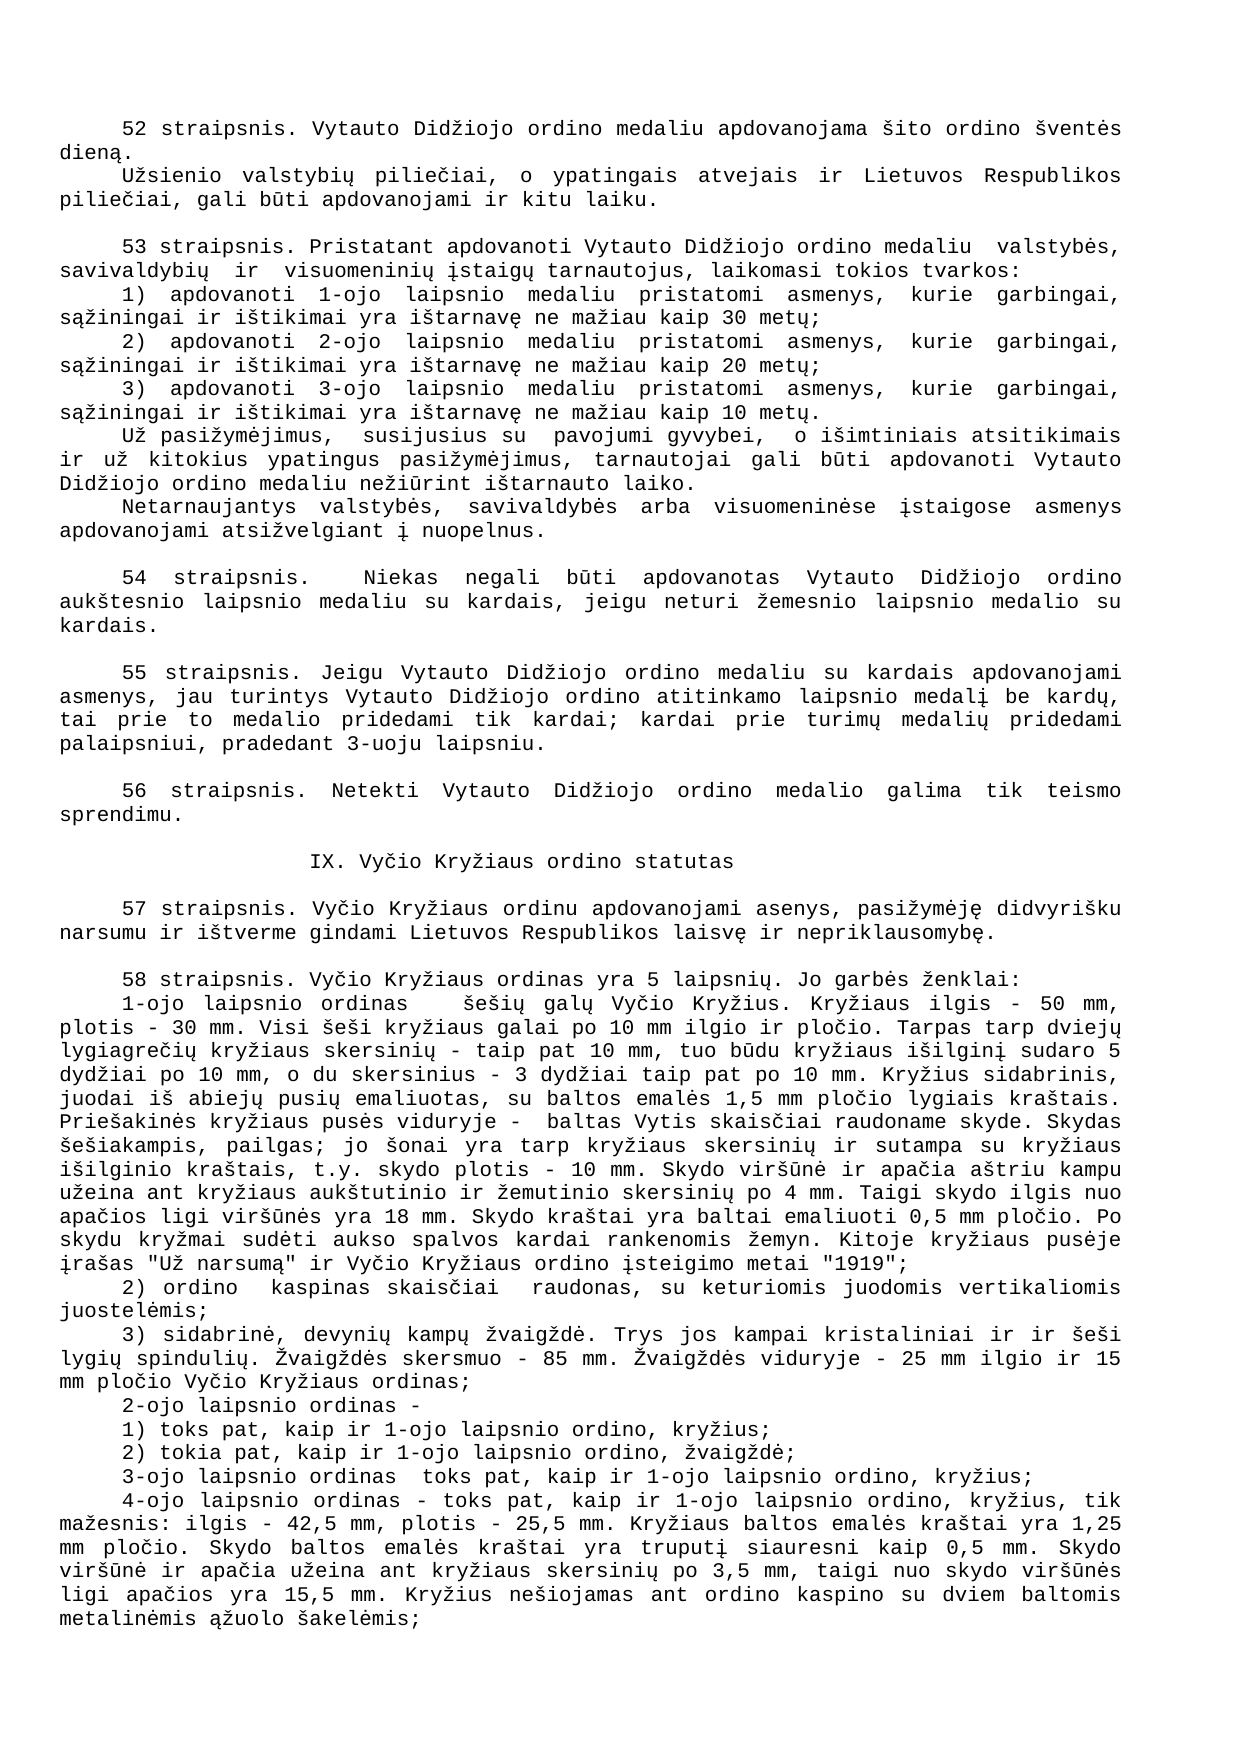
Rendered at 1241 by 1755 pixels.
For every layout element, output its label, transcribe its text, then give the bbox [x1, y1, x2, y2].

text 1) toks pat, kaip ir 1-ojo laipsnio ordino, kryžius; [59, 1419, 1122, 1442]
text 2) apdovanoti 2-ojo laipsnio medaliu pristatomi asmenys, kurie garbingai, sąžiningai ir ištikimai yra ištarnavę ne mažiau kaip 20 metų; [59, 331, 1122, 378]
text 55 straipsnis. Jeigu Vytauto Didžiojo ordino medaliu su kardais apdovanojami asmenys, jau turintys Vytauto Didžiojo ordino atitinkamo laipsnio medalį be kardų, tai prie to medalio pridedami tik kardai; kardai prie turimų medalių pridedami palaipsniui, pradedant 3-uoju laipsniu. [59, 662, 1122, 757]
text 3) apdovanoti 3-ojo laipsnio medaliu pristatomi asmenys, kurie garbingai, sąžiningai ir ištikimai yra ištarnavę ne mažiau kaip 10 metų. [59, 378, 1122, 426]
text 1) apdovanoti 1-ojo laipsnio medaliu pristatomi asmenys, kurie garbingai, sąžiningai ir ištikimai yra ištarnavę ne mažiau kaip 30 metų; [59, 284, 1122, 331]
text Už pasižymėjimus, susijusius su pavojumi gyvybei, o išimtiniais atsitikimais ir už kitokius ypatingus pasižymėjimus, tarnautojai gali būti apdovanoti Vytauto Didžiojo ordino medaliu nežiūrint ištarnauto laiko. [59, 426, 1122, 496]
text 3) sidabrinė, devynių kampų žvaigždė. Trys jos kampai kristaliniai ir ir šeši lygių spindulių. Žvaigždės skersmuo - 85 mm. Žvaigždės viduryje - 25 mm ilgio ir 15 mm pločio Vyčio Kryžiaus ordinas; [59, 1324, 1122, 1395]
text 58 straipsnis. Vyčio Kryžiaus ordinas yra 5 laipsnių. Jo garbės ženklai: [59, 969, 1122, 993]
text 2-ojo laipsnio ordinas - [59, 1395, 1122, 1419]
text 3-ojo laipsnio ordinas toks pat, kaip ir 1-ojo laipsnio ordino, kryžius; [59, 1466, 1122, 1489]
text 2) ordino kaspinas skaisčiai raudonas, su keturiomis juodomis vertikaliomis juostelėmis; [59, 1277, 1122, 1324]
text 53 straipsnis. Pristatant apdovanoti Vytauto Didžiojo ordino medaliu valstybės, savivaldybių ir visuomeninių įstaigų tarnautojus, laikomasi tokios tvarkos: [59, 236, 1122, 284]
text 52 straipsnis. Vytauto Didžiojo ordino medaliu apdovanojama šito ordino šventės dieną. [59, 118, 1122, 165]
text 4-ojo laipsnio ordinas - toks pat, kaip ir 1-ojo laipsnio ordino, kryžius, tik mažesnis: ilgis - 42,5 mm, plotis - 25,5 mm. Kryžiaus baltos emalės kraštai yra 1,25 mm pločio. Skydo baltos emalės kraštai yra truputį siauresni kaip 0,5 mm. Skydo viršūnė ir apačia užeina ant kryžiaus skersinių po 3,5 mm, taigi nuo skydo viršūnės ligi apačios yra 15,5 mm. Kryžius nešiojamas ant ordino kaspino su dviem baltomis metalinėmis ąžuolo šakelėmis; [59, 1489, 1122, 1631]
text IX. Vyčio Kryžiaus ordino statutas [59, 851, 1122, 875]
text Užsienio valstybių piliečiai, o ypatingais atvejais ir Lietuvos Respublikos piliečiai, gali būti apdovanojami ir kitu laiku. [59, 165, 1122, 213]
text Netarnaujantys valstybės, savivaldybės arba visuomeninėse įstaigose asmenys apdovanojami atsižvelgiant į nuopelnus. [59, 496, 1122, 544]
text 56 straipsnis. Netekti Vytauto Didžiojo ordino medalio galima tik teismo sprendimu. [59, 780, 1122, 827]
text 1-ojo laipsnio ordinas šešių galų Vyčio Kryžius. Kryžiaus ilgis - 50 mm, plotis - 30 mm. Visi šeši kryžiaus galai po 10 mm ilgio ir pločio. Tarpas tarp dviejų lygiagrečių kryžiaus skersinių - taip pat 10 mm, tuo būdu kryžiaus išilginį sudaro 5 dydžiai po 10 mm, o du skersinius - 3 dydžiai taip pat po 10 mm. Kryžius sidabrinis, juodai iš abiejų pusių emaliuotas, su baltos emalės 1,5 mm pločio lygiais kraštais. Priešakinės kryžiaus pusės viduryje - baltas Vytis skaisčiai raudoname skyde. Skydas šešiakampis, pailgas; jo šonai yra tarp kryžiaus skersinių ir sutampa su kryžiaus išilginio kraštais, t.y. skydo plotis - 10 mm. Skydo viršūnė ir apačia aštriu kampu užeina ant kryžiaus aukštutinio ir žemutinio skersinių po 4 mm. Taigi skydo ilgis nuo apačios ligi viršūnės yra 18 mm. Skydo kraštai yra baltai emaliuoti 0,5 mm pločio. Po skydu kryžmai sudėti aukso spalvos kardai rankenomis žemyn. Kitoje kryžiaus pusėje įrašas "Už narsumą" ir Vyčio Kryžiaus ordino įsteigimo metai "1919"; [59, 993, 1122, 1277]
text 57 straipsnis. Vyčio Kryžiaus ordinu apdovanojami asenys, pasižymėję didvyrišku narsumu ir ištverme gindami Lietuvos Respublikos laisvę ir nepriklausomybę. [59, 898, 1122, 946]
text 2) tokia pat, kaip ir 1-ojo laipsnio ordino, žvaigždė; [59, 1442, 1122, 1466]
text 54 straipsnis. Niekas negali būti apdovanotas Vytauto Didžiojo ordino aukštesnio laipsnio medaliu su kardais, jeigu neturi žemesnio laipsnio medalio su kardais. [59, 567, 1122, 638]
